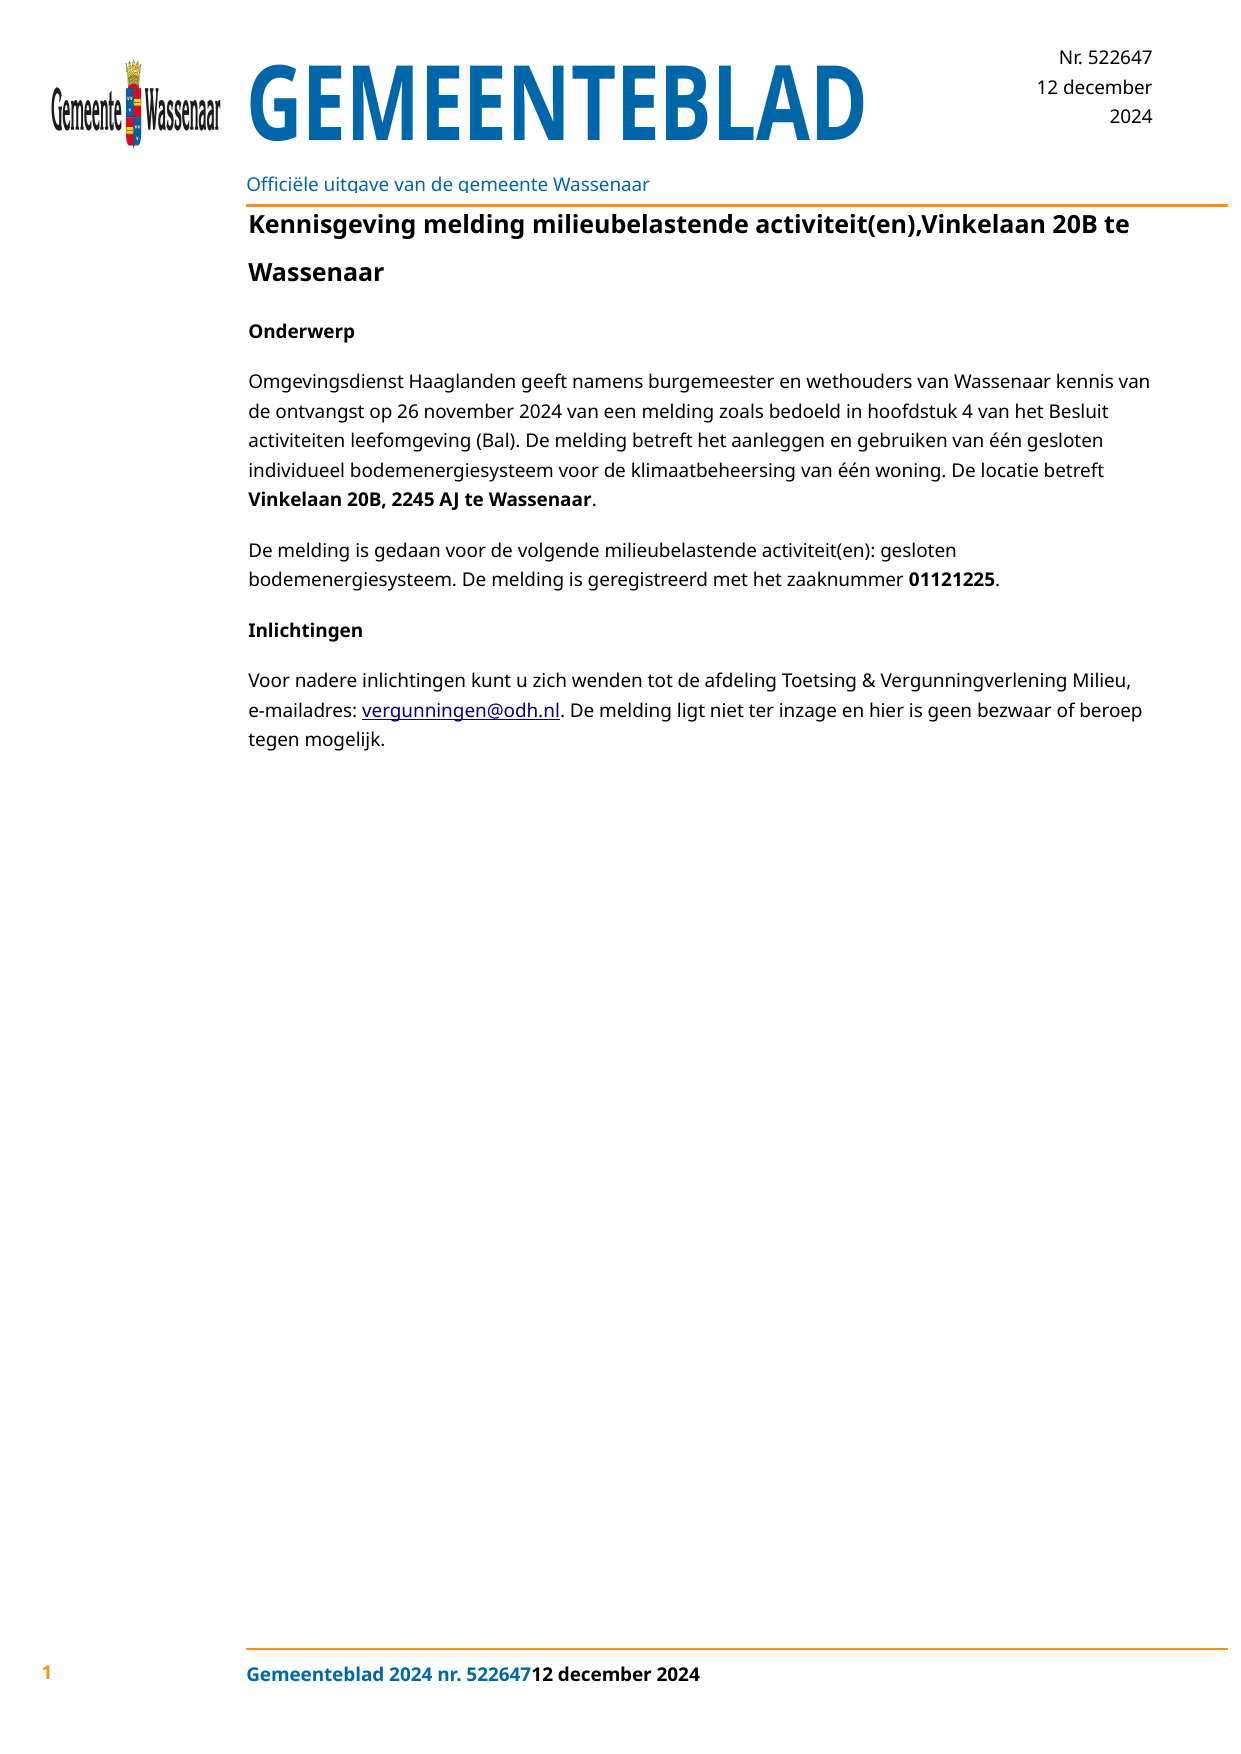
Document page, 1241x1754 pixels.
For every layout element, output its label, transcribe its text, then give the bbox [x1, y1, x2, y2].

text De melding is gedaan voor de volgende milieubelastende activiteit(en): gesloten bodemenergiesysteem. De melding is geregistreerd met het zaaknummer 01121225. [248, 537, 1152, 592]
text Voor nadere inlichtingen kunt u zich wenden tot de afdeling Toetsing & Vergunningverlening Milieu, e-mailadres: vergunningen@odh.nl. De melding ligt niet ter inzage en hier is geen bezwaar of beroep tegen mogelijk. [248, 667, 1152, 752]
picture [41, 47, 231, 172]
text Onderwerp [248, 318, 1152, 344]
text Inlichtingen [248, 617, 1152, 643]
text Omgevingsdienst Haaglanden geeft namens burgemeester en wethouders van Wassenaar kennis van de ontvangst op 26 november 2024 van een melding zoals bedoeld in hoofdstuk 4 van het Besluit activiteiten leefomgeving (Bal). De melding betreft het aanleggen en gebruiken van één gesloten individueel bodemenergiesysteem voor de klimaatbeheersing van één woning. De locatie betreft Vinkelaan 20B, 2245 AJ te Wassenaar. [248, 368, 1152, 512]
text Kennisgeving melding milieubelastende activiteit(en),Vinkelaan 20B te Wassenaar [248, 207, 1152, 288]
